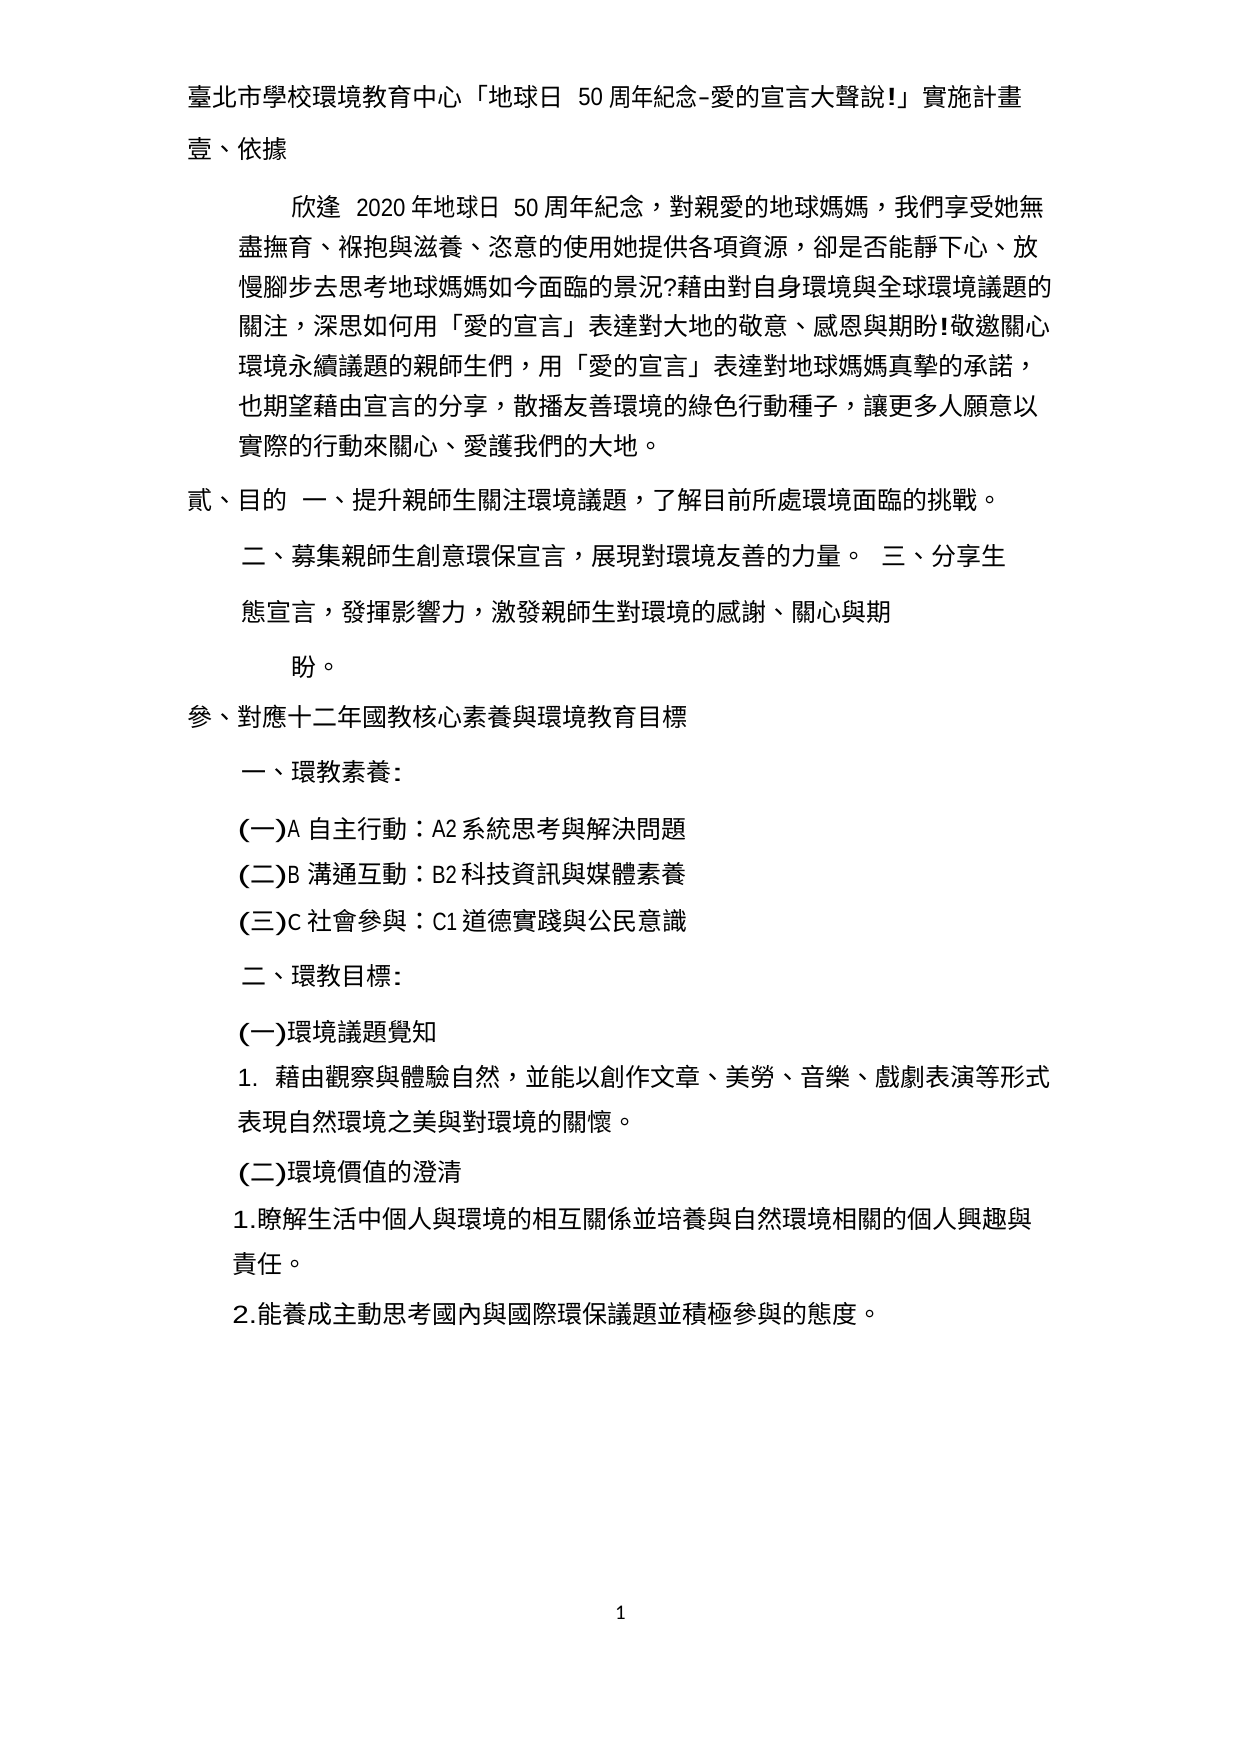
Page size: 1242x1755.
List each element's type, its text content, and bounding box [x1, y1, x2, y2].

text 欣逢 2020 年地球日 50 周年紀念，對親愛的地球媽媽，我們享受她無 盡撫育、褓抱與滋養、恣意的使用她提供各項資源，卻是否能靜下心、放 慢腳步去思考地球媽媽如今面臨的景況?藉由對自身環境與全球環境議題的 關注，深思如何用「愛的宣言」表達對大地的敬意、感恩與期盼!敬邀關心 環境永續議題的親師生們，用「愛的宣言」表達對地球媽媽真摯的承諾， 也期望藉由宣言的分享，散播友善環境的綠色行動種子，讓更多人願意以 實際的行動來關心、愛護我們的大地。 [238, 190, 1060, 462]
text 盼。 [291, 651, 1069, 681]
text (三)C 社會參與：C1道德實踐與公民意識 二、環教目標: [238, 903, 691, 993]
text (二)B 溝通互動：B2科技資訊與媒體素養 [237, 856, 1069, 890]
text (一)環境議題覺知 [237, 1014, 1069, 1047]
text 臺北市學校環境教育中心「地球日 50 周年紀念-愛的宣言大聲說!」實施計畫 [187, 75, 1069, 110]
text 1. 藉由觀察與體驗自然，並能以創作文章、美勞、音樂、戲劇表演等形式 表現自然環境之美與對環境的關懷。 [237, 1060, 1059, 1139]
text 2.能養成主動思考國內與國際環保議題並積極參與的態度。 [232, 1297, 1069, 1331]
text (一)A 自主行動：A2系統思考與解決問題 [237, 810, 1069, 843]
text 貳、目的 一、提升親師生關注環境議題，了解目前所處環境面臨的挑戰。 二、募集親師生創意環保宣言，展現對環境友善的力量。 三、分享生態宣言，發揮影響力，激發親師生對環境的感謝、關心與期 [188, 483, 1025, 629]
text 參、對應十二年國教核心素養與環境教育目標 一、環教素養: [188, 700, 697, 789]
text 1.瞭解生活中個人與環境的相互關係並培養與自然環境相關的個人興趣與 責任。 [232, 1202, 1041, 1281]
text 壹、依據 [187, 131, 1069, 165]
text (二)環境價值的澄清 [237, 1155, 1069, 1189]
